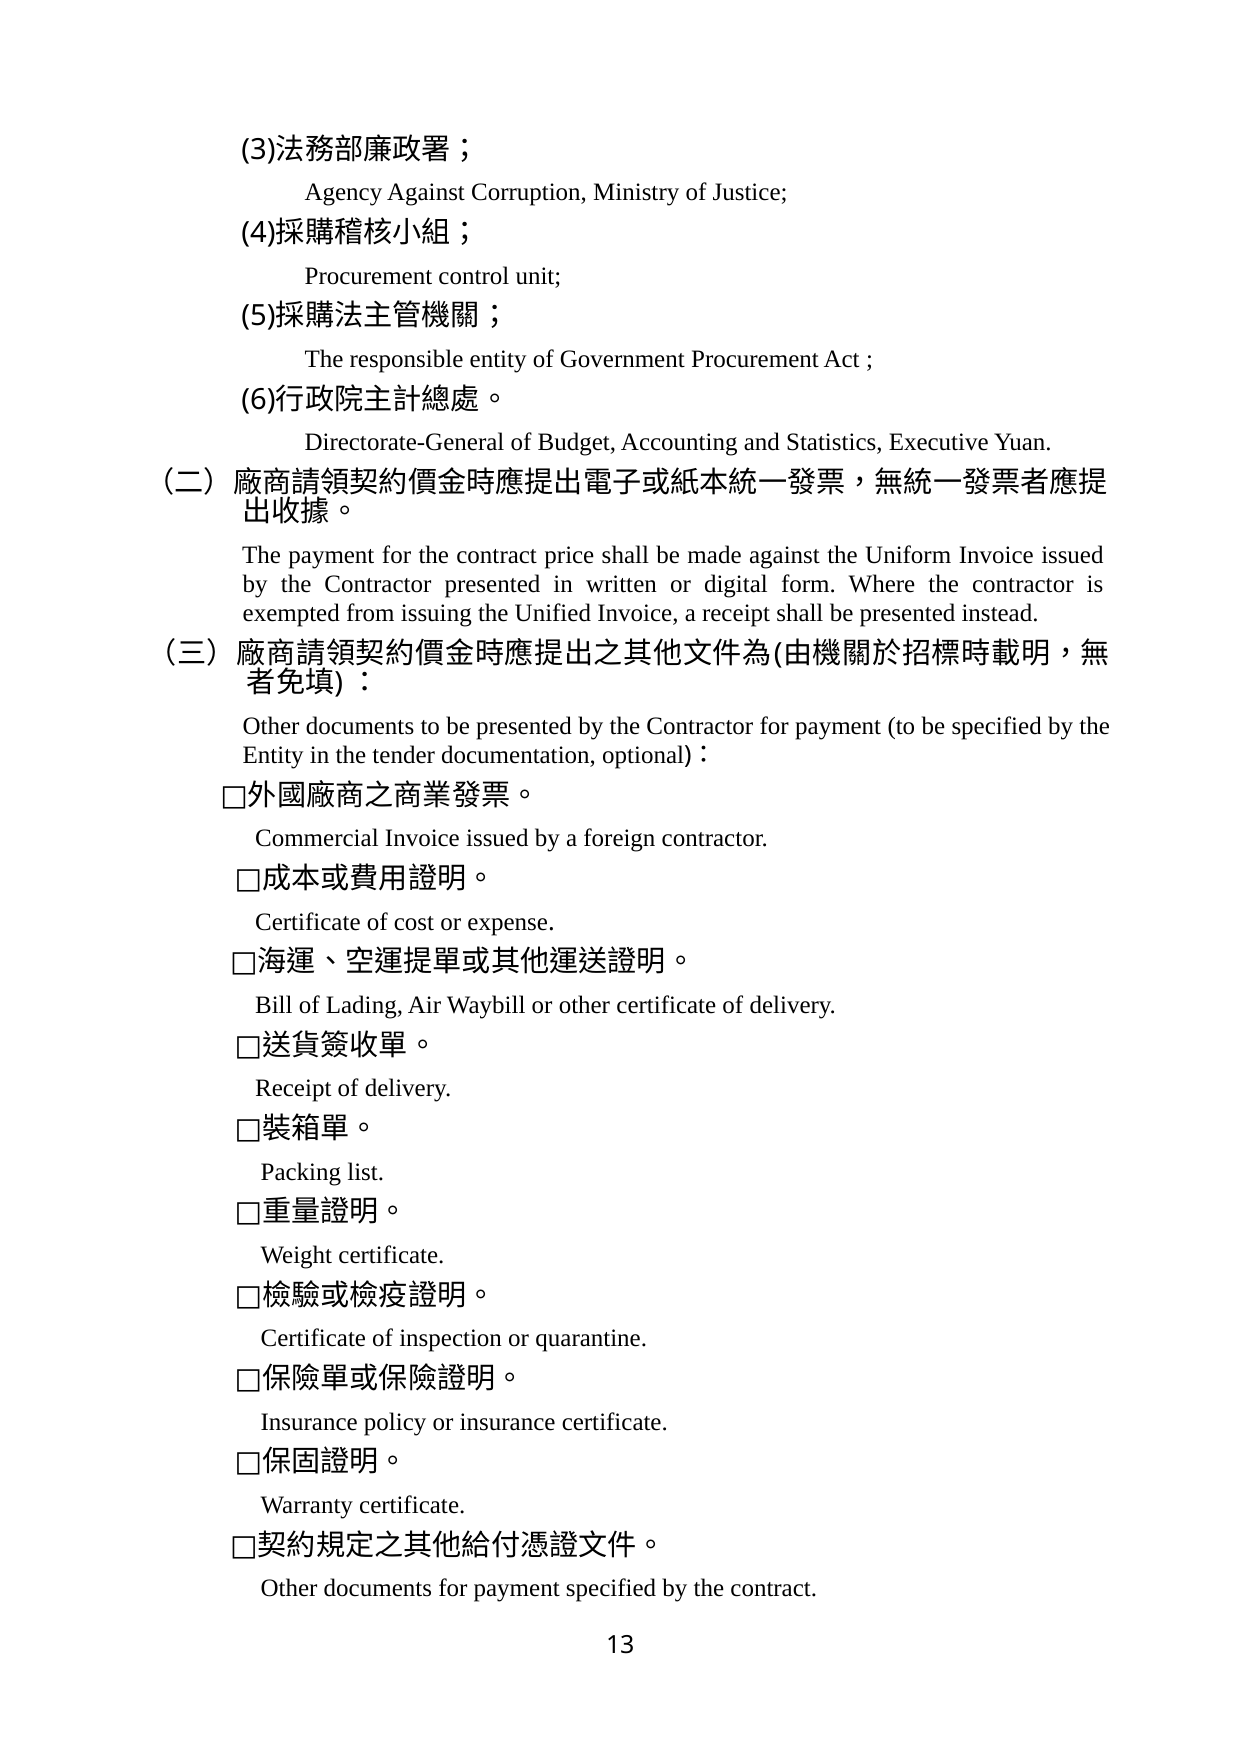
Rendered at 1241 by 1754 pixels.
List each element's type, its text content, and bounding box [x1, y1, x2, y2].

text （二）廠商請領契約價金時應提出電子或紙本統一發票，無統一發票者應提出收據。 [130, 469, 1110, 527]
text (6)行政院主計總處。 [218, 386, 1110, 415]
text □裝箱單。 [234, 1115, 1104, 1144]
text □契約規定之其他給付憑證文件。 [217, 1532, 1104, 1561]
text □保固證明。 [234, 1448, 1104, 1477]
text （三）廠商請領契約價金時應提出之其他文件為(由機關於招標時載明，無者免填) ： [130, 640, 1110, 698]
text Receipt of delivery. [255, 1073, 1104, 1102]
text □檢驗或檢疫證明。 [234, 1282, 1104, 1311]
text □重量證明。 [234, 1198, 1104, 1227]
text Packing list. [248, 1157, 1104, 1186]
text Other documents for payment specified by the contract. [248, 1573, 1104, 1602]
text Other documents to be presented by the Contractor for payment (to be specified by the Entity in the tender documentation, optional)： [242, 711, 1110, 769]
text The responsible entity of Government Procurement Act ; [304, 344, 1104, 373]
text □外國廠商之商業發票。 [205, 782, 1110, 811]
text Procurement control unit; [304, 261, 1104, 290]
text Weight certificate. [248, 1240, 1104, 1269]
text □保險單或保險證明。 [234, 1365, 1104, 1394]
text □成本或費用證明。 [234, 865, 1104, 894]
text Bill of Lading, Air Waybill or other certificate of delivery. [255, 990, 1104, 1019]
text □送貨簽收單。 [234, 1032, 1104, 1061]
text □海運、空運提單或其他運送證明。 [217, 948, 1104, 977]
text The payment for the contract price shall be made against the Uniform Invoice issued by the Contractor presented in written or digital form. Where the contractor is exempted from issuing the Unified Invoice, a receipt shall be presented instead. [242, 540, 1104, 627]
text (3)法務部廉政署； [218, 136, 1110, 165]
text Directorate-General of Budget, Accounting and Statistics, Executive Yuan. [304, 427, 1104, 457]
text Warranty certificate. [248, 1490, 1104, 1519]
text Certificate of cost or expense. [255, 907, 1110, 936]
text Commercial Invoice issued by a foreign contractor. [255, 823, 1110, 852]
text (5)採購法主管機關； [218, 302, 1110, 332]
text Certificate of inspection or quarantine. [248, 1323, 1104, 1352]
text (4)採購稽核小組； [218, 219, 1110, 248]
text Agency Against Corruption, Ministry of Justice; [304, 177, 1104, 207]
text Insurance policy or insurance certificate. [248, 1407, 1104, 1436]
